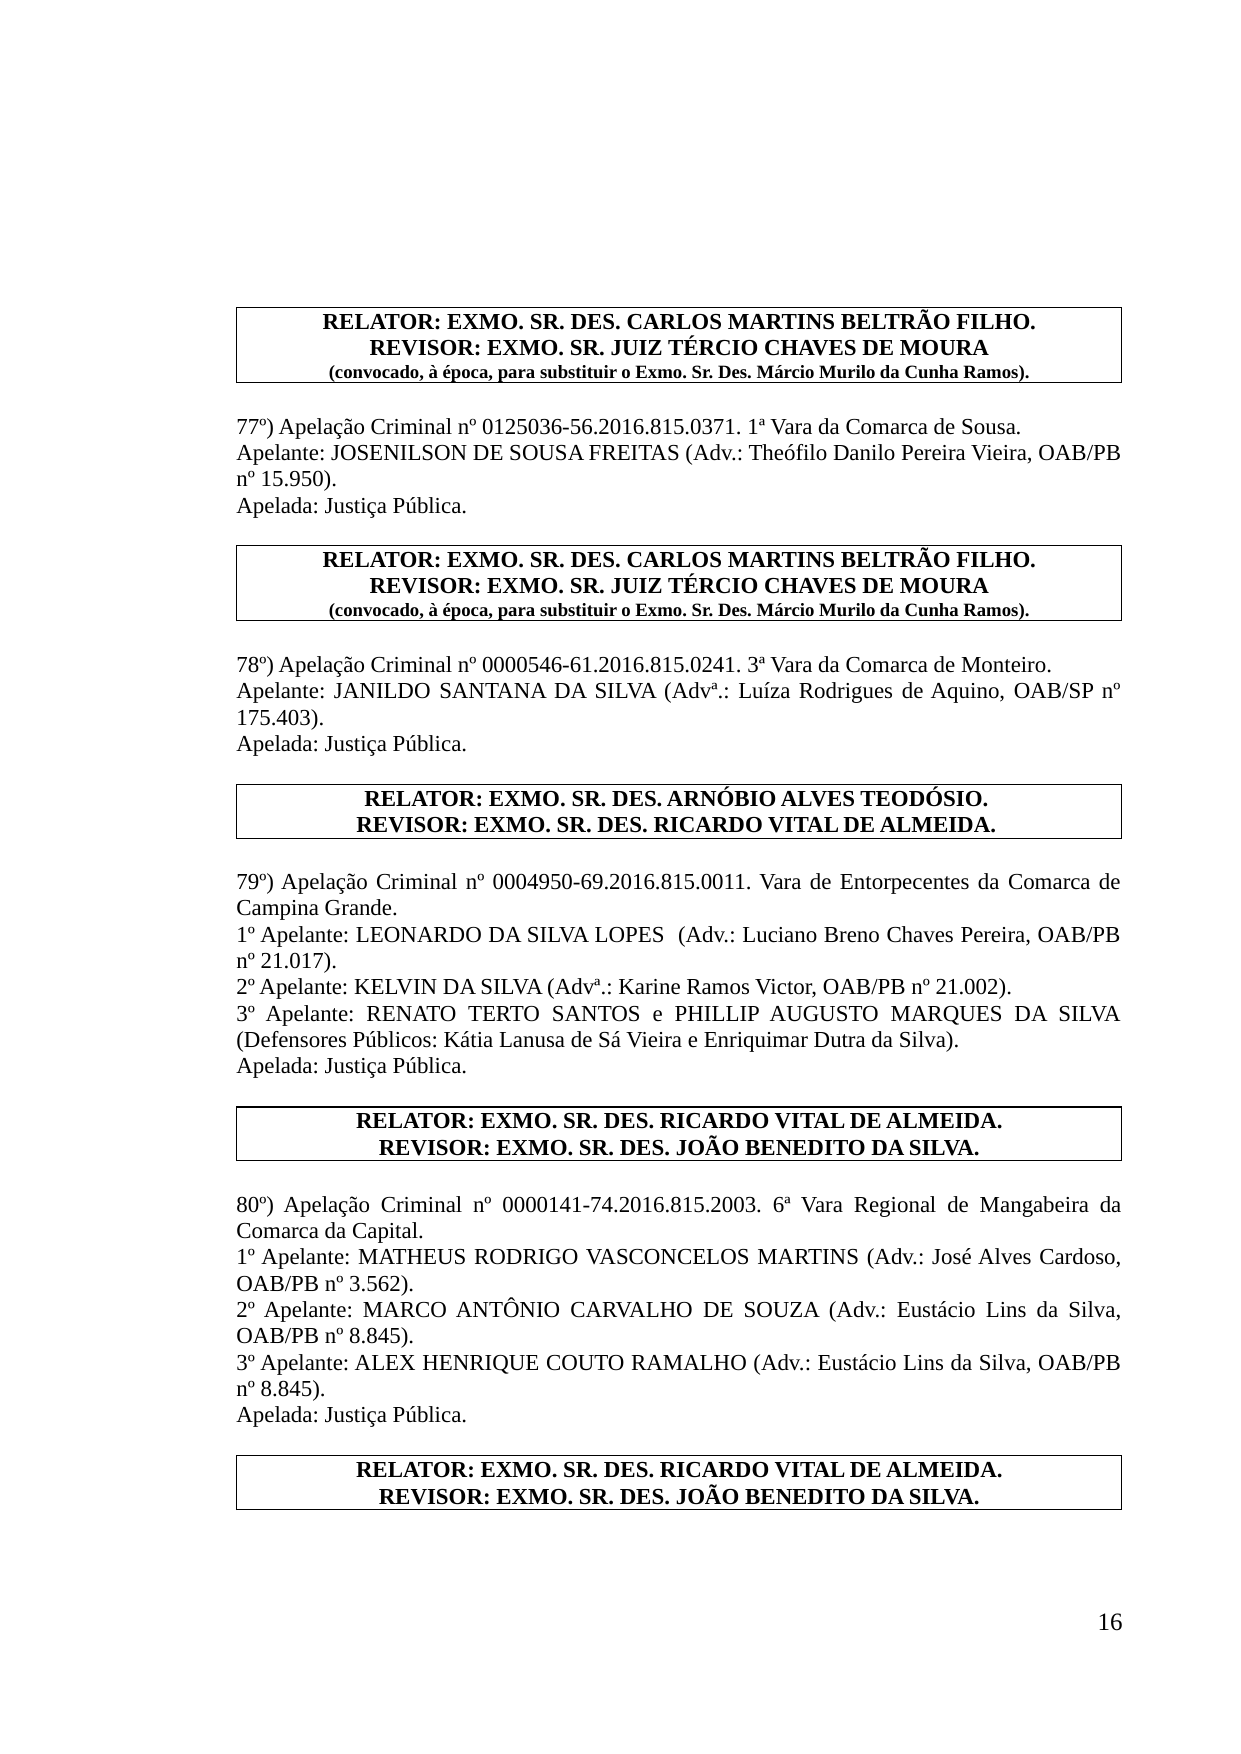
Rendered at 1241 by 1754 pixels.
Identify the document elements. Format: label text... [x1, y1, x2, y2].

text Apelante: JANILDO SANTANA DA SILVA (Advª.: Luíza Rodrigues de Aquino, OAB/SP nº 175.403). [236, 677, 1122, 730]
text 2º Apelante: KELVIN DA SILVA (Advª.: Karine Ramos Victor, OAB/PB nº 21.002). [236, 973, 1122, 1000]
text Apelante: JOSENILSON DE SOUSA FREITAS (Adv.: Theófilo Danilo Pereira Vieira, OAB/PB nº 15.950). [236, 439, 1122, 492]
text RELATOR: EXMO. SR. DES. CARLOS MARTINS BELTRÃO FILHO. [237, 308, 1121, 333]
text REVISOR: EXMO. SR. JUIZ TÉRCIO CHAVES DE MOURA [237, 571, 1121, 598]
text 3º Apelante: ALEX HENRIQUE COUTO RAMALHO (Adv.: Eustácio Lins da Silva, OAB/PB nº 8.845). [236, 1349, 1122, 1401]
text RELATOR: EXMO. SR. DES. CARLOS MARTINS BELTRÃO FILHO. [237, 546, 1121, 571]
text RELATOR: EXMO. SR. DES. RICARDO VITAL DE ALMEIDA. [237, 1108, 1121, 1133]
text 77º) Apelação Criminal nº 0125036-56.2016.815.0371. 1ª Vara da Comarca de Sousa. [236, 413, 1122, 439]
text (convocado, à época, para substituir o Exmo. Sr. Des. Márcio Murilo da Cunha Ramos). [237, 360, 1121, 382]
text Apelada: Justiça Pública. [236, 730, 1122, 756]
text REVISOR: EXMO. SR. JUIZ TÉRCIO CHAVES DE MOURA [237, 333, 1121, 360]
text 1º Apelante: LEONARDO DA SILVA LOPES (Adv.: Luciano Breno Chaves Pereira, OAB/PB nº 21.017). [236, 921, 1122, 973]
text Apelada: Justiça Pública. [236, 1052, 1122, 1079]
text REVISOR: EXMO. SR. DES. JOÃO BENEDITO DA SILVA. [237, 1482, 1121, 1509]
text 78º) Apelação Criminal nº 0000546-61.2016.815.0241. 3ª Vara da Comarca de Monteiro. [236, 651, 1122, 677]
text RELATOR: EXMO. SR. DES. ARNÓBIO ALVES TEODÓSIO. [237, 785, 1121, 810]
text (convocado, à época, para substituir o Exmo. Sr. Des. Márcio Murilo da Cunha Ramos). [237, 598, 1121, 620]
text Apelada: Justiça Pública. [236, 492, 1122, 518]
text 3º Apelante: RENATO TERTO SANTOS e PHILLIP AUGUSTO MARQUES DA SILVA (Defensores Públicos: Kátia Lanusa de Sá Vieira e Enriquimar Dutra da Silva). [236, 1000, 1122, 1052]
text 79º) Apelação Criminal nº 0004950-69.2016.815.0011. Vara de Entorpecentes da Comarca de Campina Grande. [236, 868, 1122, 921]
text RELATOR: EXMO. SR. DES. RICARDO VITAL DE ALMEIDA. [237, 1456, 1121, 1482]
text Apelada: Justiça Pública. [236, 1401, 1122, 1428]
text 1º Apelante: MATHEUS RODRIGO VASCONCELOS MARTINS (Adv.: José Alves Cardoso, OAB/PB nº 3.562). [236, 1243, 1122, 1296]
text 2º Apelante: MARCO ANTÔNIO CARVALHO DE SOUZA (Adv.: Eustácio Lins da Silva, OAB/PB nº 8.845). [236, 1296, 1122, 1349]
text 80º) Apelação Criminal nº 0000141-74.2016.815.2003. 6ª Vara Regional de Mangabeira da Comarca da Capital. [236, 1191, 1122, 1243]
text REVISOR: EXMO. SR. DES. RICARDO VITAL DE ALMEIDA. [237, 810, 1121, 838]
text REVISOR: EXMO. SR. DES. JOÃO BENEDITO DA SILVA. [237, 1133, 1121, 1160]
